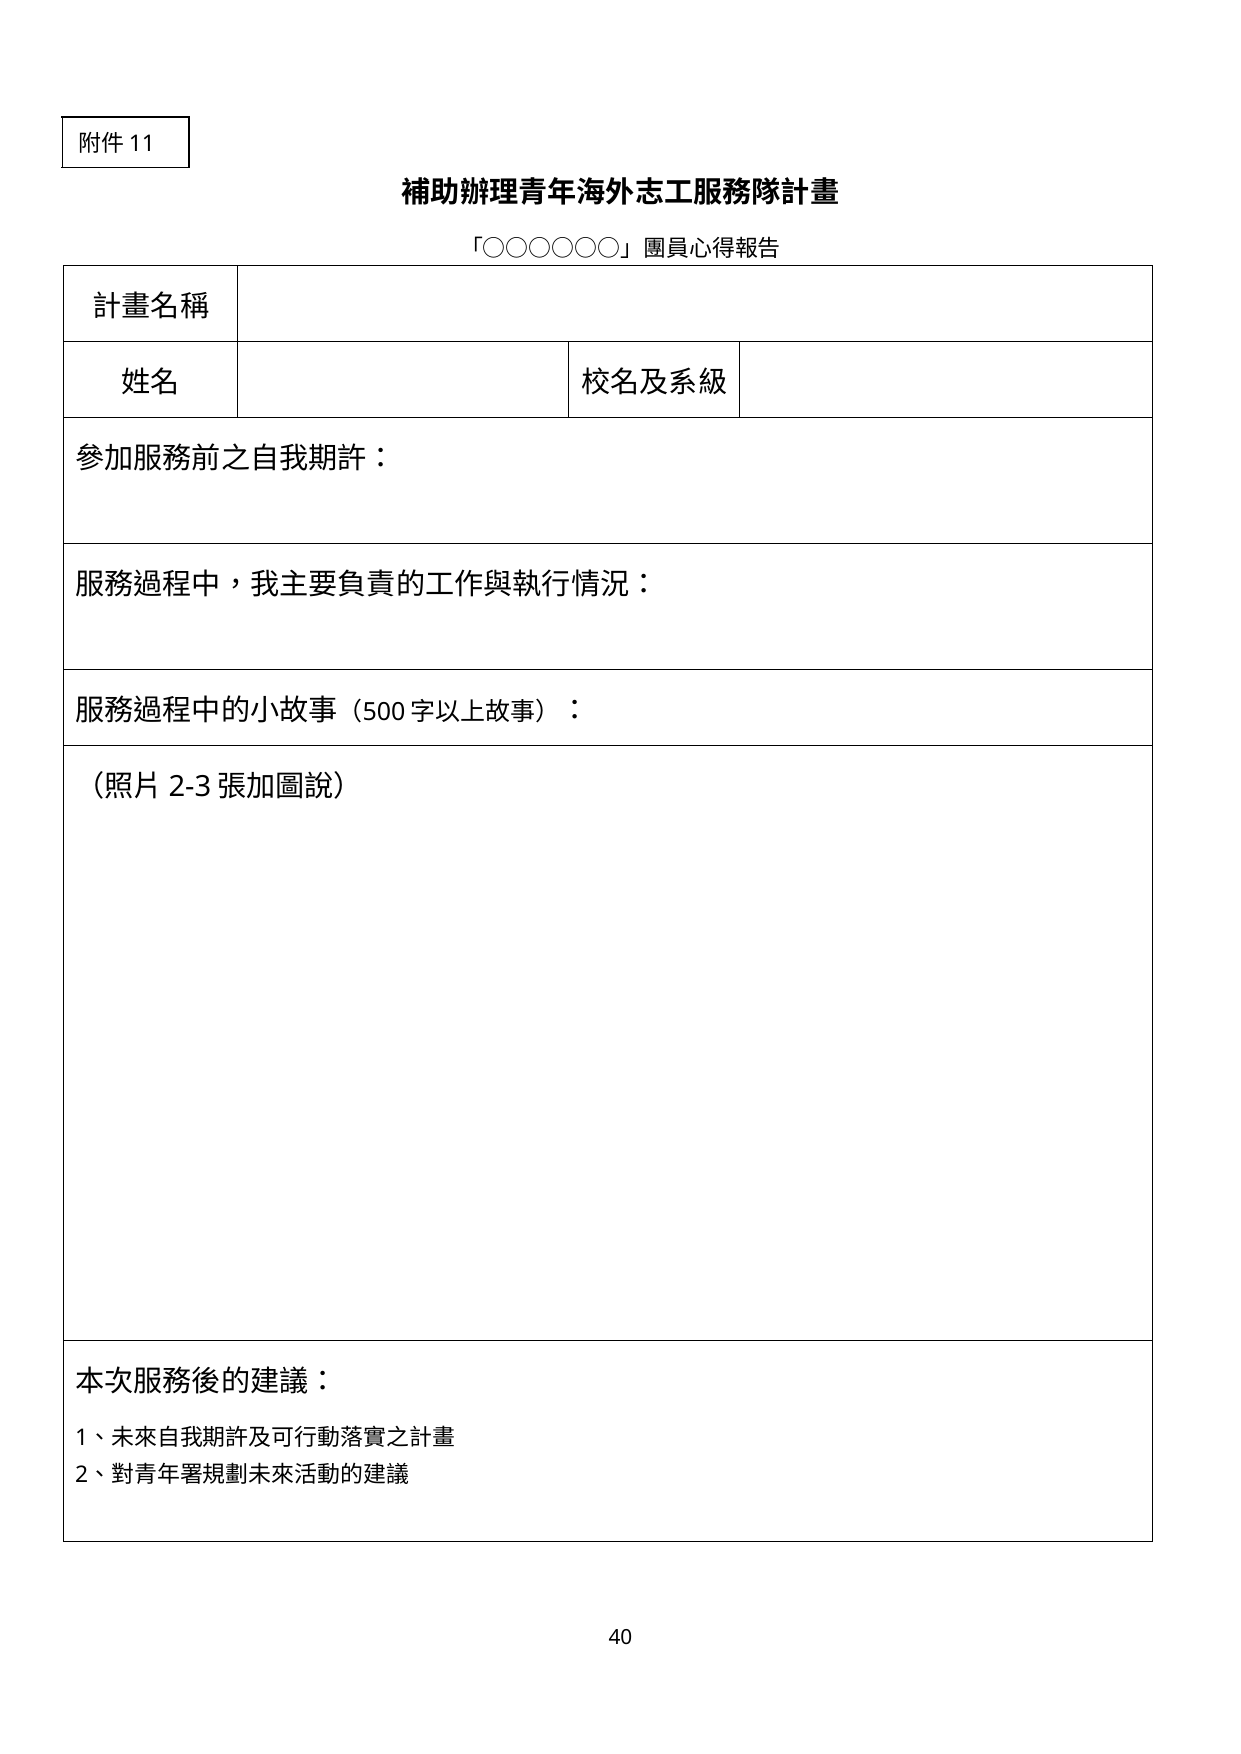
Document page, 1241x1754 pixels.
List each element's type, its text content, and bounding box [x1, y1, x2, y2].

table_cell [64, 821, 1152, 1340]
text 「○○○○○○」團員心得報告 [75, 228, 1165, 265]
table_cell [238, 342, 568, 417]
table_cell [64, 619, 1152, 669]
table_cell 校名及系級 [569, 342, 739, 417]
text 附件11 [78, 125, 173, 158]
table_cell 本次服務後的建議： 1、未來自我期許及可行動落實之計畫 2、對青年署規劃未來活動的建議 [64, 1341, 1152, 1491]
table_cell [740, 342, 1152, 417]
table_cell 服務過程中的小故事（500字以上故事）： [64, 670, 1152, 745]
table_cell （照片2-3張加圖說） [64, 746, 1152, 821]
table_cell [64, 1491, 1152, 1541]
table_cell 服務過程中，我主要負責的工作與執行情況： [64, 544, 1152, 619]
table_header [238, 266, 1152, 341]
table_cell 參加服務前之自我期許： [64, 418, 1152, 493]
table_header 計畫名稱 [64, 266, 237, 341]
table_cell [64, 493, 1152, 543]
table_cell 姓名 [64, 342, 237, 417]
text 補助辦理青年海外志工服務隊計畫 [75, 153, 1165, 228]
